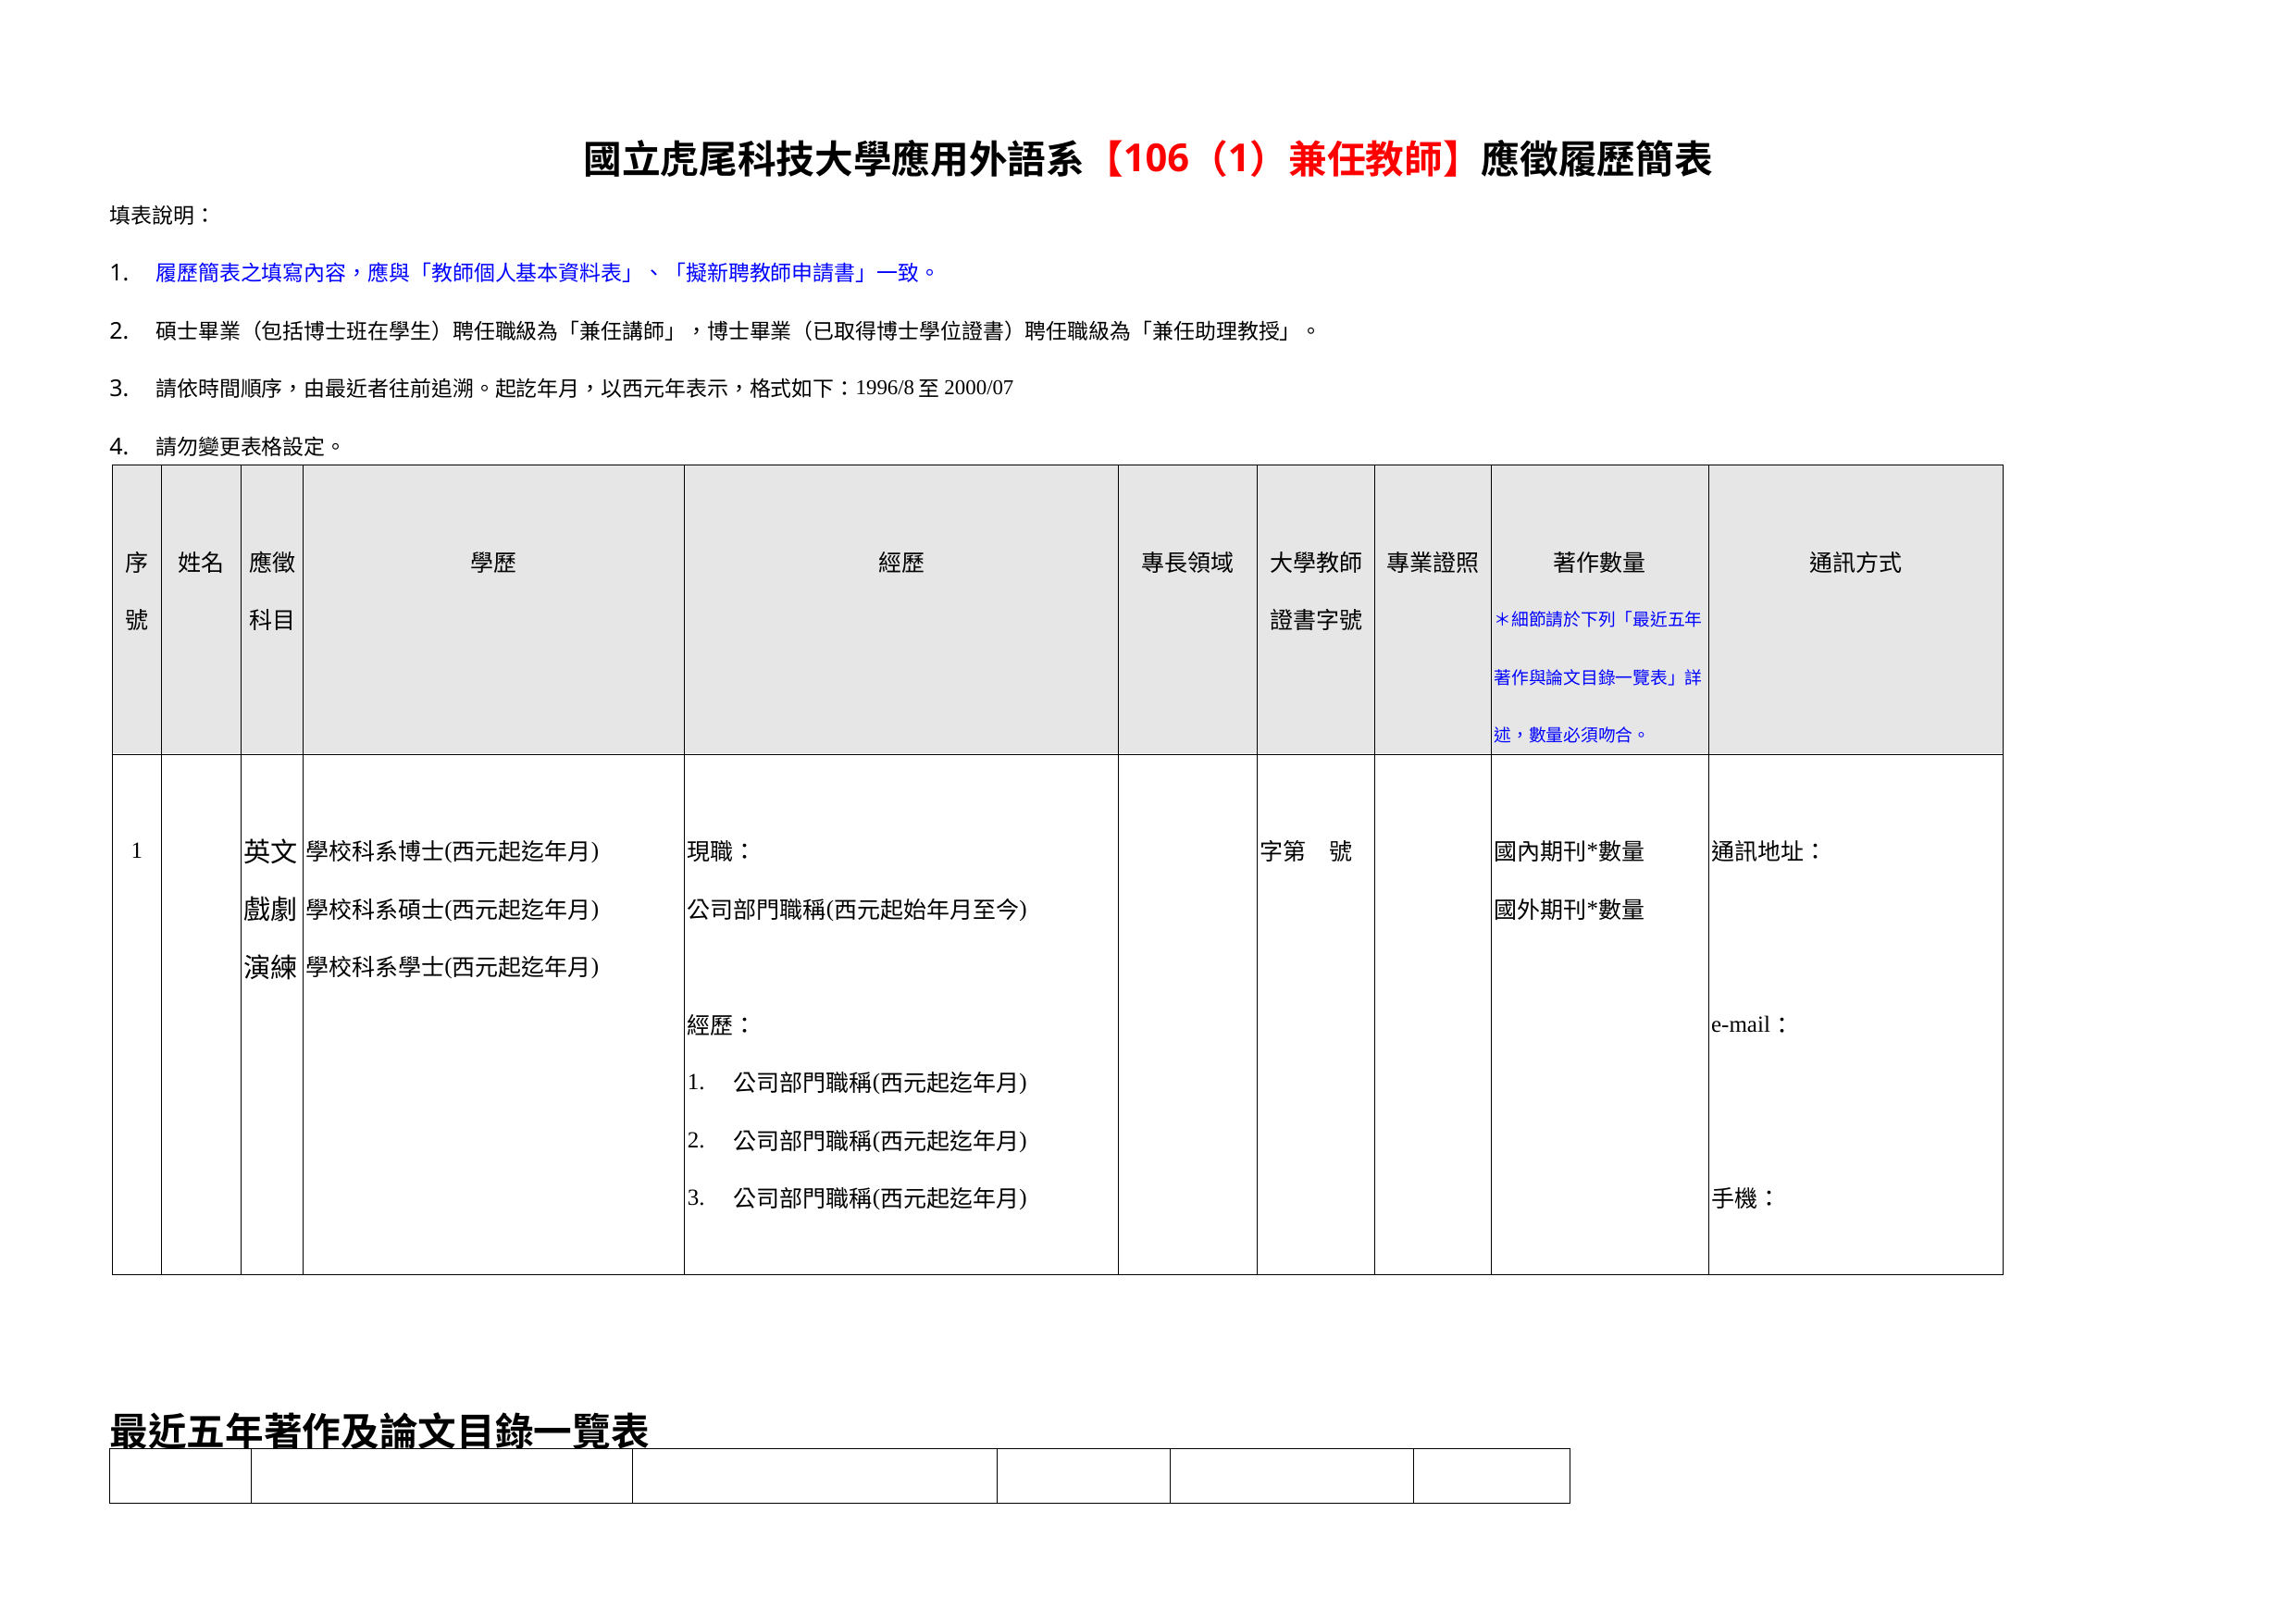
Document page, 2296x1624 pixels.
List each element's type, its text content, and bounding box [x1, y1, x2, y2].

table_cell 學校科系博士(西元起迄年月) 學校科系碩士(西元起迄年月) 學校科系學士(西元起迄年月) [304, 755, 684, 1274]
table_header 學歷 [304, 465, 684, 753]
table_cell 1 [113, 755, 161, 1274]
table_cell [1119, 755, 1257, 1274]
table_header 通訊方式 [1709, 465, 2003, 753]
table_cell [162, 755, 241, 1274]
table_cell 通訊地址： e-mail： 手機： [1709, 755, 2003, 1274]
list 請勿變更表格設定。 [109, 406, 2186, 465]
table_header 期刊卷期(頁次) [998, 1449, 1170, 1503]
table_header 出版時間 [1171, 1449, 1413, 1503]
text 填表說明： [109, 175, 2186, 233]
table_cell 字第 號 [1258, 755, 1374, 1274]
table_header 應徵科目 [242, 465, 303, 753]
table_header 序號 [113, 465, 161, 753]
table_cell [1375, 755, 1491, 1274]
list 碩士畢業（包括博士班在學生）聘任職級為「兼任講師」，博士畢業（已取得博士學位證書）聘任職級為「兼任助理教授」。 [109, 291, 2186, 349]
table_cell 現職： 公司部門職稱(西元起始年月至今) 經歷： 公司部門職稱(西元起迄年月) 公司部門職稱(西元起迄年月) 公司部門職稱(西元起迄年月) [685, 755, 1118, 1274]
table_header 著作數量 ＊細節請於下列「最近五年著作與論文目錄一覽表」詳述，數量必須吻合。 [1492, 465, 1708, 753]
text 國立虎尾科技大學應用外語系【106（1）兼任教師】應徵履歷簡表 [109, 118, 2186, 175]
table_header 作者 [110, 1449, 251, 1503]
table_cell 國內期刊*數量 國外期刊*數量 [1492, 755, 1708, 1274]
table_cell 英文戲劇演練 [242, 755, 303, 1274]
table_header 備註 [1414, 1449, 1570, 1503]
text 最近五年著作及論文目錄一覽表 [109, 1390, 2186, 1447]
table_header 專業證照 [1375, 465, 1491, 753]
table_header 姓名 [162, 465, 241, 753]
table_header 經歷 [685, 465, 1118, 753]
list 請依時間順序，由最近者往前追溯。起訖年月，以西元年表示，格式如下：1996/8至2000/07 [109, 349, 2186, 406]
table_header 著作名稱 [252, 1449, 632, 1503]
table_header 專長領域 [1119, 465, 1257, 753]
list 履歷簡表之填寫內容，應與「教師個人基本資料表」、「擬新聘教師申請書」一致。 [109, 233, 2186, 291]
table_header 大學教師證書字號 [1258, 465, 1374, 753]
table_header 出版處所或期刊名稱 [633, 1449, 997, 1503]
